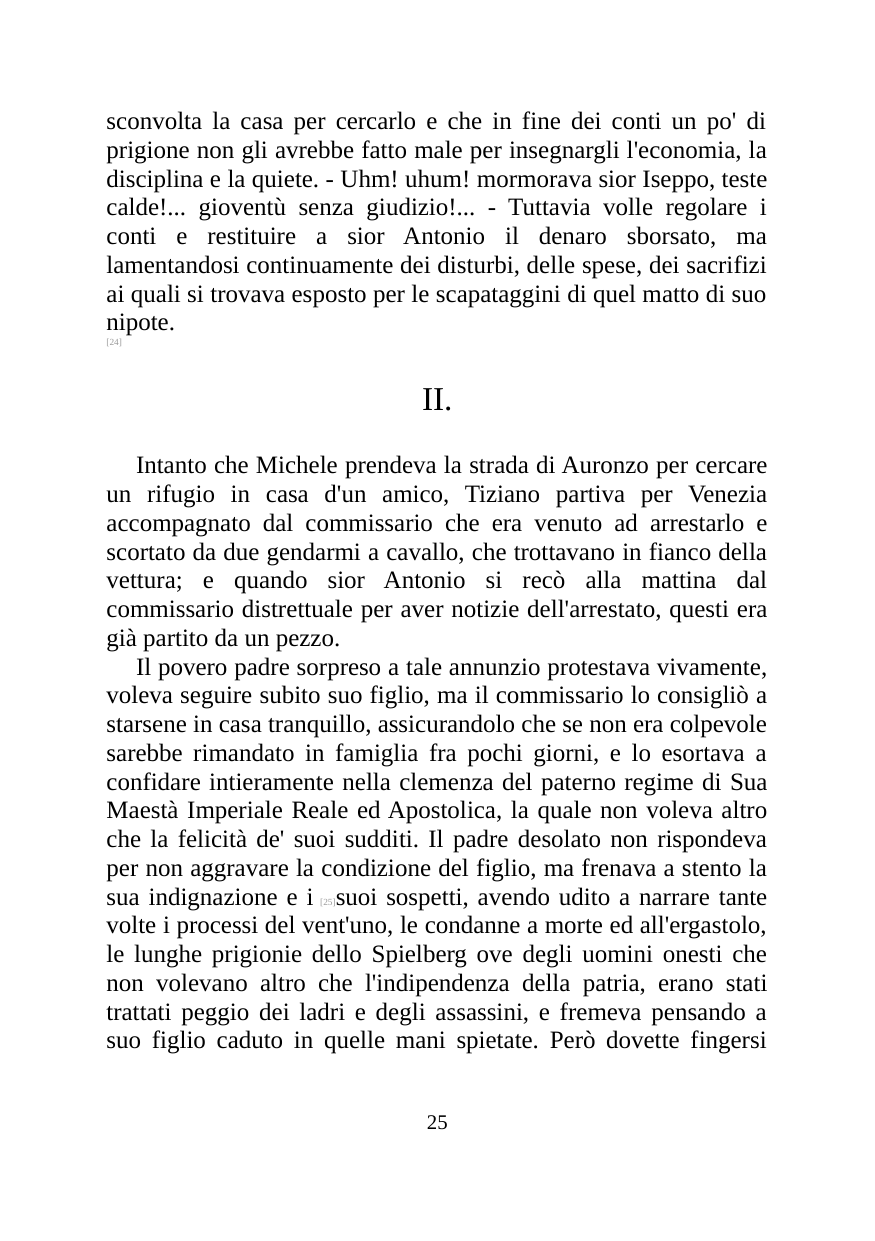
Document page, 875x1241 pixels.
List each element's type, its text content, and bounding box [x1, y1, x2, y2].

subtitle II. [106, 379, 768, 418]
text Il povero padre sorpreso a tale annunzio protestava vivamente, voleva seguire subito suo figlio, ma il commissario lo consigliò a starsene in casa tranquillo, assicurandolo che se non era colpevole sarebbe rimandato in famiglia fra pochi giorni, e lo esortava a confidare intieramente nella clemenza del paterno regime di Sua Maestà Imperiale Reale ed Apostolica, la quale non voleva altro che la felicità de' suoi sudditi. Il padre desolato non rispondeva per non aggravare la condizione del figlio, ma frenava a stento la sua indignazione e i [25]suoi sospetti, avendo udito a narrare tante volte i processi del vent'uno, le condanne a morte ed all'ergastolo, le lunghe prigionie dello Spielberg ove degli uomini onesti che non volevano altro che l'indipendenza della patria, erano stati trattati peggio dei ladri e degli assassini, e fremeva pensando a suo figlio caduto in quelle mani spietate. Però dovette fingersi [106, 652, 768, 1054]
text Intanto che Michele prendeva la strada di Auronzo per cercare un rifugio in casa d'un amico, Tiziano partiva per Venezia accompagnato dal commissario che era venuto ad arrestarlo e scortato da due gendarmi a cavallo, che trottavano in fianco della vettura; e quando sior Antonio si recò alla mattina dal commissario distrettuale per aver notizie dell'arrestato, questi era già partito da un pezzo. [106, 450, 768, 652]
text [24] [106, 336, 768, 347]
text sconvolta la casa per cercarlo e che in fine dei conti un po' di prigione non gli avrebbe fatto male per insegnargli l'economia, la disciplina e la quiete. - Uhm! uhum! mormorava sior Iseppo, teste calde!... gioventù senza giudizio!... - Tuttavia volle regolare i conti e restituire a sior Antonio il denaro sborsato, ma lamentandosi continuamente dei disturbi, delle spese, dei sacrifizi ai quali si trovava esposto per le scapataggini di quel matto di suo nipote. [106, 106, 768, 336]
